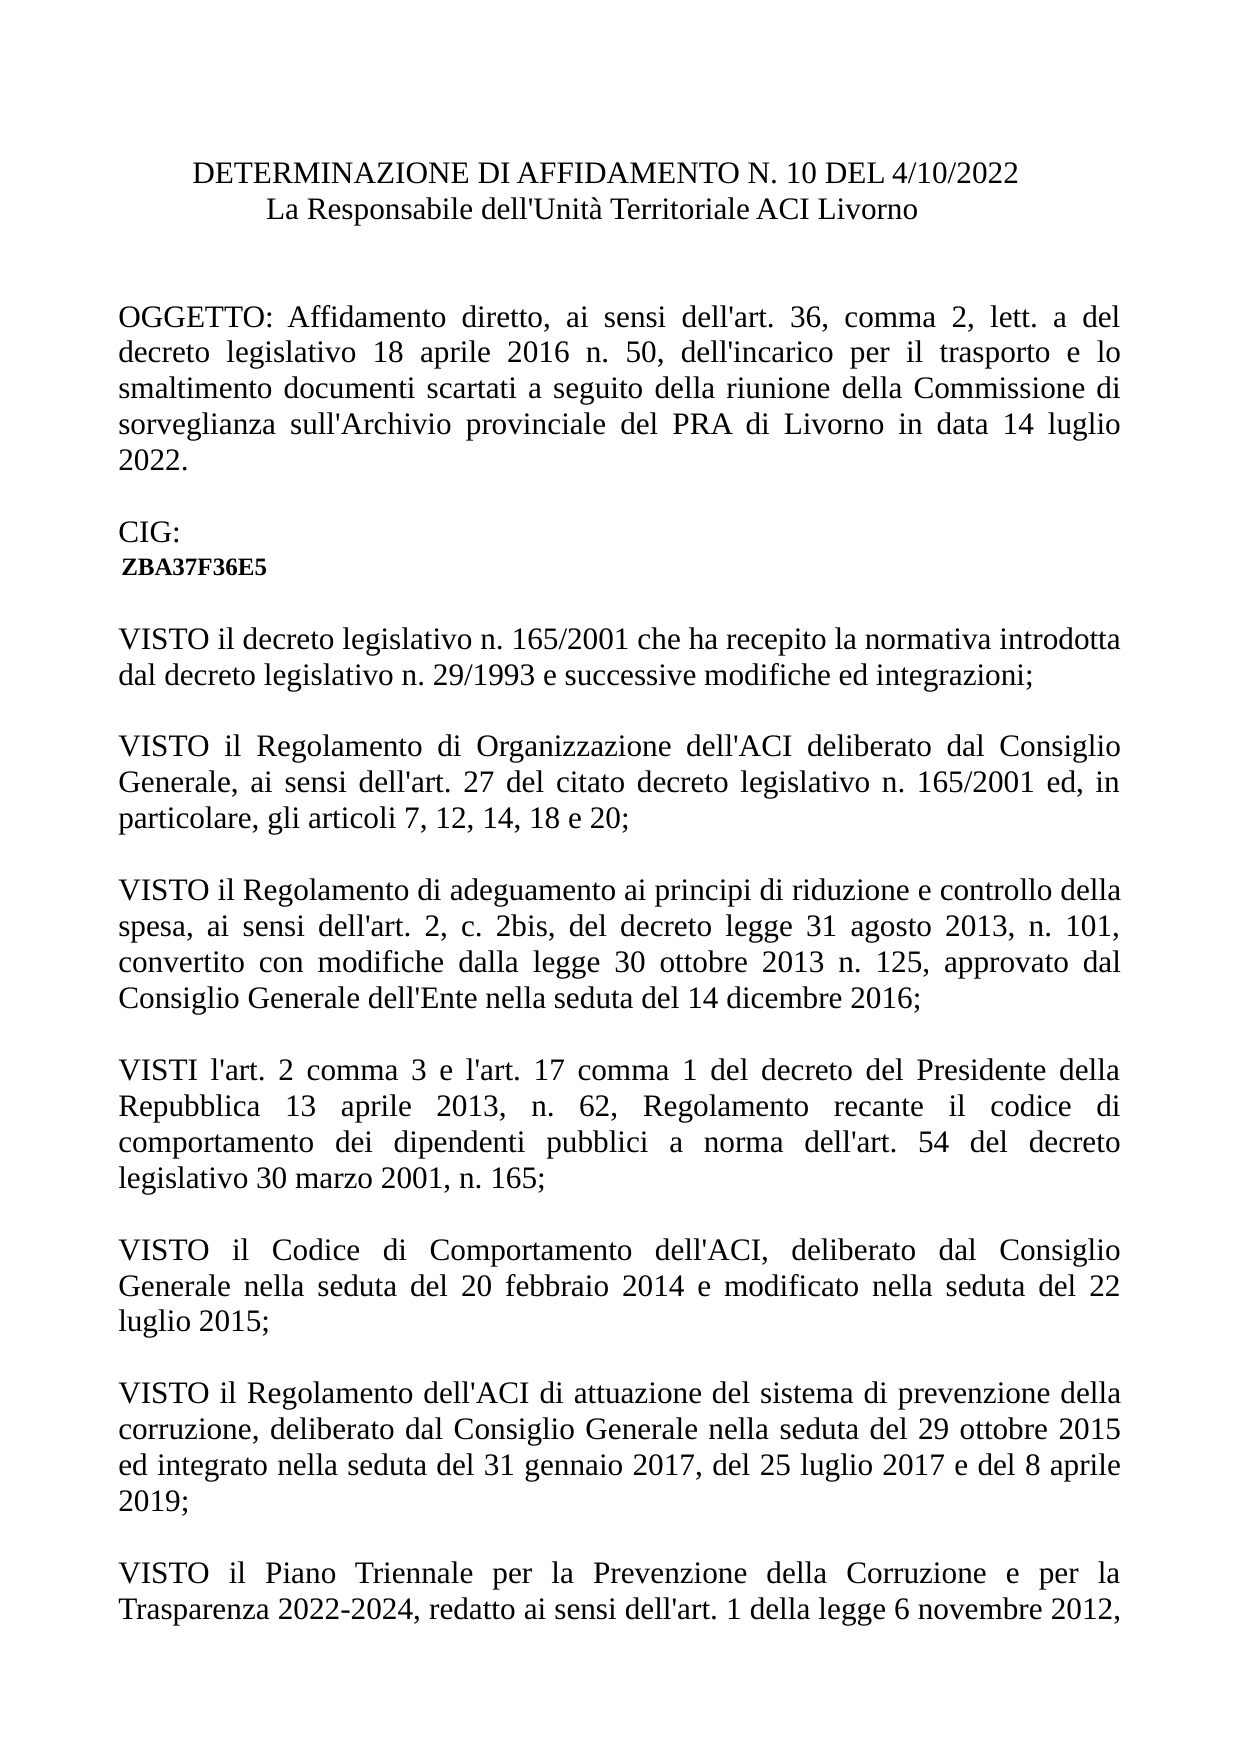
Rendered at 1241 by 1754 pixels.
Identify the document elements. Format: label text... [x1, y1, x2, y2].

text VISTO il Codice di Comportamento dell'ACI, deliberato dal Consiglio Generale nella seduta del 20 febbraio 2014 e modificato nella seduta del 22 luglio 2015; [118, 1231, 1122, 1339]
text OGGETTO: Affidamento diretto, ai sensi dell'art. 36, comma 2, lett. a del decreto legislativo 18 aprile 2016 n. 50, dell'incarico per il trasporto e lo smaltimento documenti scartati a seguito della riunione della Commissione di sorveglianza sull'Archivio provinciale del PRA di Livorno in data 14 luglio 2022. [118, 298, 1122, 477]
text CIG: [118, 513, 1122, 549]
text VISTI l'art. 2 comma 3 e l'art. 17 comma 1 del decreto del Presidente della Repubblica 13 aprile 2013, n. 62, Regolamento recante il codice di comportamento dei dipendenti pubblici a norma dell'art. 54 del decreto legislativo 30 marzo 2001, n. 165; [118, 1051, 1122, 1195]
text La Responsabile dell'Unità Territoriale ACI Livorno [118, 190, 1122, 226]
text VISTO il Regolamento di adeguamento ai principi di riduzione e controllo della spesa, ai sensi dell'art. 2, c. 2bis, del decreto legge 31 agosto 2013, n. 101, convertito con modifiche dalla legge 30 ottobre 2013 n. 125, approvato dal Consiglio Generale dell'Ente nella seduta del 14 dicembre 2016; [118, 871, 1122, 1015]
table_header ZBA37F36E5 [118, 549, 273, 584]
text VISTO il Piano Triennale per la Prevenzione della Corruzione e per la Trasparenza 2022-2024, redatto ai sensi dell'art. 1 della legge 6 novembre 2012, [118, 1554, 1122, 1626]
text VISTO il decreto legislativo n. 165/2001 che ha recepito la normativa introdotta dal decreto legislativo n. 29/1993 e successive modifiche ed integrazioni; [118, 620, 1122, 692]
text VISTO il Regolamento di Organizzazione dell'ACI deliberato dal Consiglio Generale, ai sensi dell'art. 27 del citato decreto legislativo n. 165/2001 ed, in particolare, gli articoli 7, 12, 14, 18 e 20; [118, 728, 1122, 836]
text DETERMINAZIONE DI AFFIDAMENTO N. 10 DEL 4/10/2022 [118, 154, 1122, 190]
text VISTO il Regolamento dell'ACI di attuazione del sistema di prevenzione della corruzione, deliberato dal Consiglio Generale nella seduta del 29 ottobre 2015 ed integrato nella seduta del 31 gennaio 2017, del 25 luglio 2017 e del 8 aprile 2019; [118, 1374, 1122, 1518]
